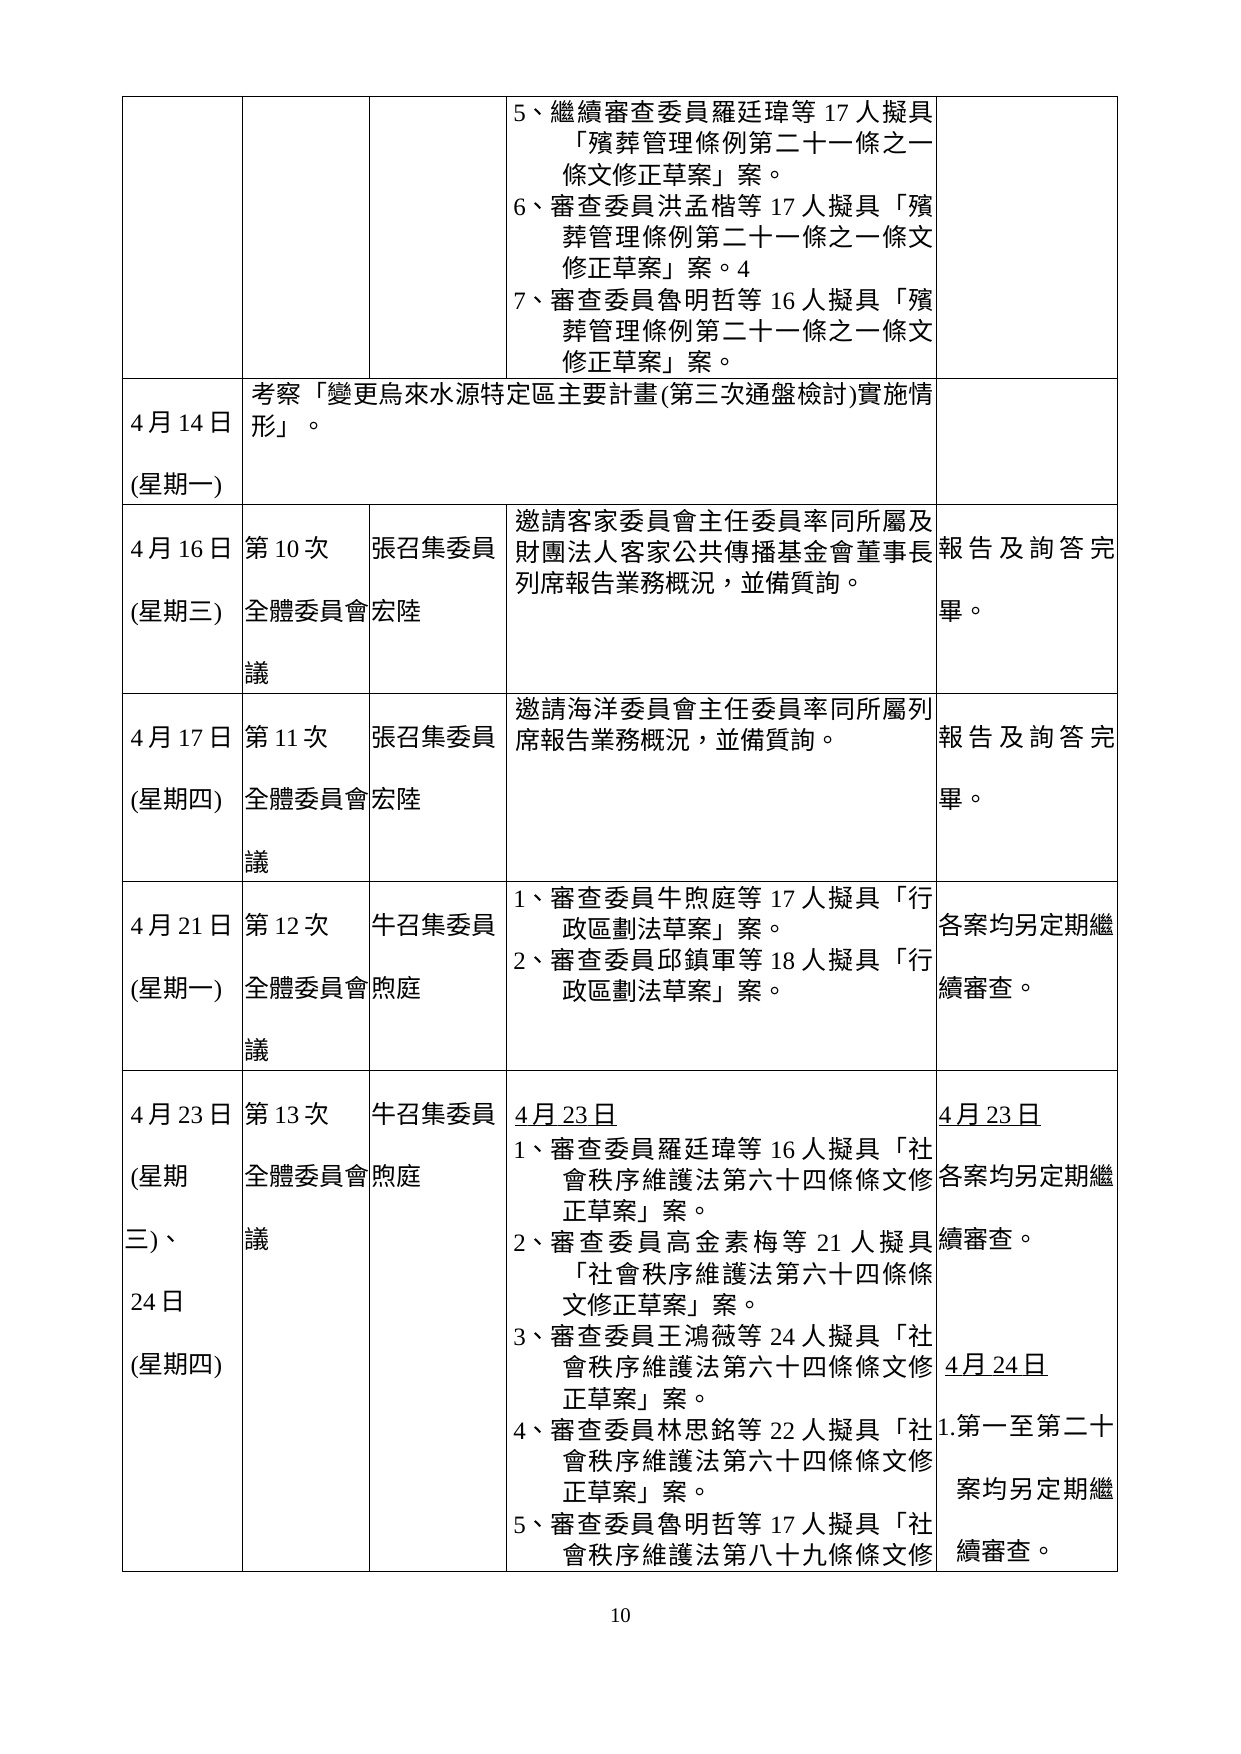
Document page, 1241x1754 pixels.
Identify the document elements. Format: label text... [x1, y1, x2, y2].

table_cell 4月23日 各案均另定期繼續審查。 4月24日 第一至第二十案均另定期繼續審查。 第二十一至第二十五案未經各黨團簽署不復議同意書不予審查。 [937, 1071, 1117, 1571]
table_cell 報告及詢答完畢。 [937, 694, 1117, 881]
table_cell 第10次 全體委員會議 [243, 505, 369, 692]
table_cell 各案均另定期繼續審查。 [937, 882, 1117, 1069]
table_cell 第12次 全體委員會議 [243, 882, 369, 1069]
table_cell 4月21日 (星期一) [123, 882, 242, 1069]
table_cell [123, 97, 242, 378]
table_cell 張召集委員宏陸 [370, 694, 506, 881]
table_cell 第13次 全體委員會議 [243, 1071, 369, 1571]
table_cell [370, 97, 506, 378]
table_cell 報告及詢答完畢。 [937, 505, 1117, 692]
table_cell [937, 379, 1117, 504]
table_cell 4月16日 (星期三) [123, 505, 242, 692]
table_cell 邀請海洋委員會主任委員率同所屬列席報告業務概況，並備質詢。 [507, 694, 936, 881]
table_cell 牛召集委員煦庭 [370, 1071, 506, 1571]
table_cell 第11次 全體委員會議 [243, 694, 369, 881]
table_cell 4月17日 (星期四) [123, 694, 242, 881]
table_cell 邀請客家委員會主任委員率同所屬及財團法人客家公共傳播基金會董事長列席報告業務概況，並備質詢。 [507, 505, 936, 692]
table_cell 4月14日 (星期一) [123, 379, 242, 504]
table_cell 張召集委員宏陸 [370, 505, 506, 692]
table_cell [243, 97, 369, 378]
table_cell 考察「變更烏來水源特定區主要計畫(第三次通盤檢討)實施情形」。 [243, 379, 936, 504]
table_cell [937, 97, 1117, 378]
table_cell 4月23日 審查委員羅廷瑋等16人擬具「社會秩序維護法第六十四條條文修正草案」案。 審查委員高金素梅等21人擬具「社會秩序維護法第六十四條條文修正草案」案。 審查委員王鴻薇等24人擬具「社會秩序維護法第六十四條條文修正草案」案。 審查委員林思銘等22人擬具「社會秩序維護法第六十四條條文修正草案」案。 審查委員魯明哲等17人擬具「社會秩序維護法第八十九條條文修正草案」案。 審查台灣民眾黨黨團擬具「社會秩序維護法第六十四條及第七十二條條文修正草案」案。 審查委員邱若華等19人擬具「社會秩序維護法第六十四條條文修正草案」案。 審查委員邱若華等19人擬具「社會秩序維護法第七十二條條文修正草案」案。 審查委員顏寬恒等16人擬具「社會秩序維護法第九條條文修正草案」案。 審查委員顏寬恒等16人擬具「社會秩序維護法第八十九條條文修正草案」案。 審查委員魯明哲等18人擬具「社會秩序維護法第八十九條條文修正草案」案。 4月24日 審查委員郭昱晴等17人擬具「住宅法第四條條文修正草案」案。 審查委員黃健豪等16人擬具「住宅法第四條條文修正草案」案。 審查委員徐巧芯等20人擬具「住宅法第二十三條條文修正草案」案。 審查委員林岱樺等17人擬具「住宅法第二十五條條文修正草案」案。 審查委員賴士葆等17人擬具「住宅法第十五條及第二十三條條文修正草案」案。 審查委員牛煦庭等16人擬具「住宅法第十條及第五十七條之一條文修正草案」案。 審查委員翁曉玲等16人擬具「住宅法第四條條文修正草案」案。 審查委員李彥秀等17人擬具「住宅法第十五條及第二十三條條文修正草案」案。 審查委員羅智強等16人擬具「住宅法第二十五條條文修正草案」案。 審查台灣民眾黨黨團擬具「住宅法部分條文修正草案」案。 審查委員蘇巧慧等17人擬具「住宅法第四條條文修正草案」案。 審查委員牛煦庭等17人擬具「住宅法增訂第二十一條之一條文草案」案。 審查委員林思銘等21人擬具「住宅法部分條文修正草案」案。 審查委員李坤城等24人擬具「住宅法第四條條文修正草案」案。 審查委員徐欣瑩等26人擬具「住宅法部分條文修正草案」案。 審查委員馬文君等19人擬具「住宅法第四條條文修正草案」案。 審查委員高金素梅等27人擬具「住宅法部分條文修正草案」案。 審查委員鄭天財Sra Kacaw等18人擬具「住宅法第二條條文修正草案」案。 審查委員吳沛憶等17人擬具「住宅法第二十二條及第二十三條條文修正草案」案。 審查委員林倩綺等23人擬具「住宅法部分條文修正草案」案。 審查委員王鴻薇等16人擬具「住宅法第四條條文修正草案」案。 審查委員陳素月等17人擬具「住宅法第四條條文修正草案」案。 審查委員陳菁徽等18人擬具「住宅法第四條條文修正草案」案。 審查委員許宇甄等20人擬具「住宅法部分條文修正草案」案。 審查委員范雲等17人擬具「住宅法部分條文修正草案」案。 【第二十一案至第二十五案如未經各黨團簽署不復議同意書則不予審查。】 [507, 1071, 936, 1571]
table_cell 牛召集委員煦庭 [370, 882, 506, 1069]
table_cell 繼續審查委員丁學忠等16人擬具「殯葬管理條例第二十一條之一條文修正草案」案。 繼續審查委員張嘉郡等29人擬具「殯葬管理條例第二十一條之一條文修正草案」案。 繼續審查委員劉建國等16人擬具「殯葬管理條例第二十一條之一條文修正草案」案。 繼續審查委員許宇甄等18人擬具「殯葬管理條例第二十一條之一條文修正草案」案。 繼續審查委員羅廷瑋等17人擬具「殯葬管理條例第二十一條之一條文修正草案」案。 審查委員洪孟楷等17人擬具「殯葬管理條例第二十一條之一條文修正草案」案。4 審查委員魯明哲等16人擬具「殯葬管理條例第二十一條之一條文修正草案」案。 [507, 97, 936, 378]
table_cell 4月23日 (星期三)、 24日 (星期四) [123, 1071, 242, 1571]
table_cell 審查委員牛煦庭等17人擬具「行政區劃法草案」案。 審查委員邱鎮軍等18人擬具「行政區劃法草案」案。 [507, 882, 936, 1069]
